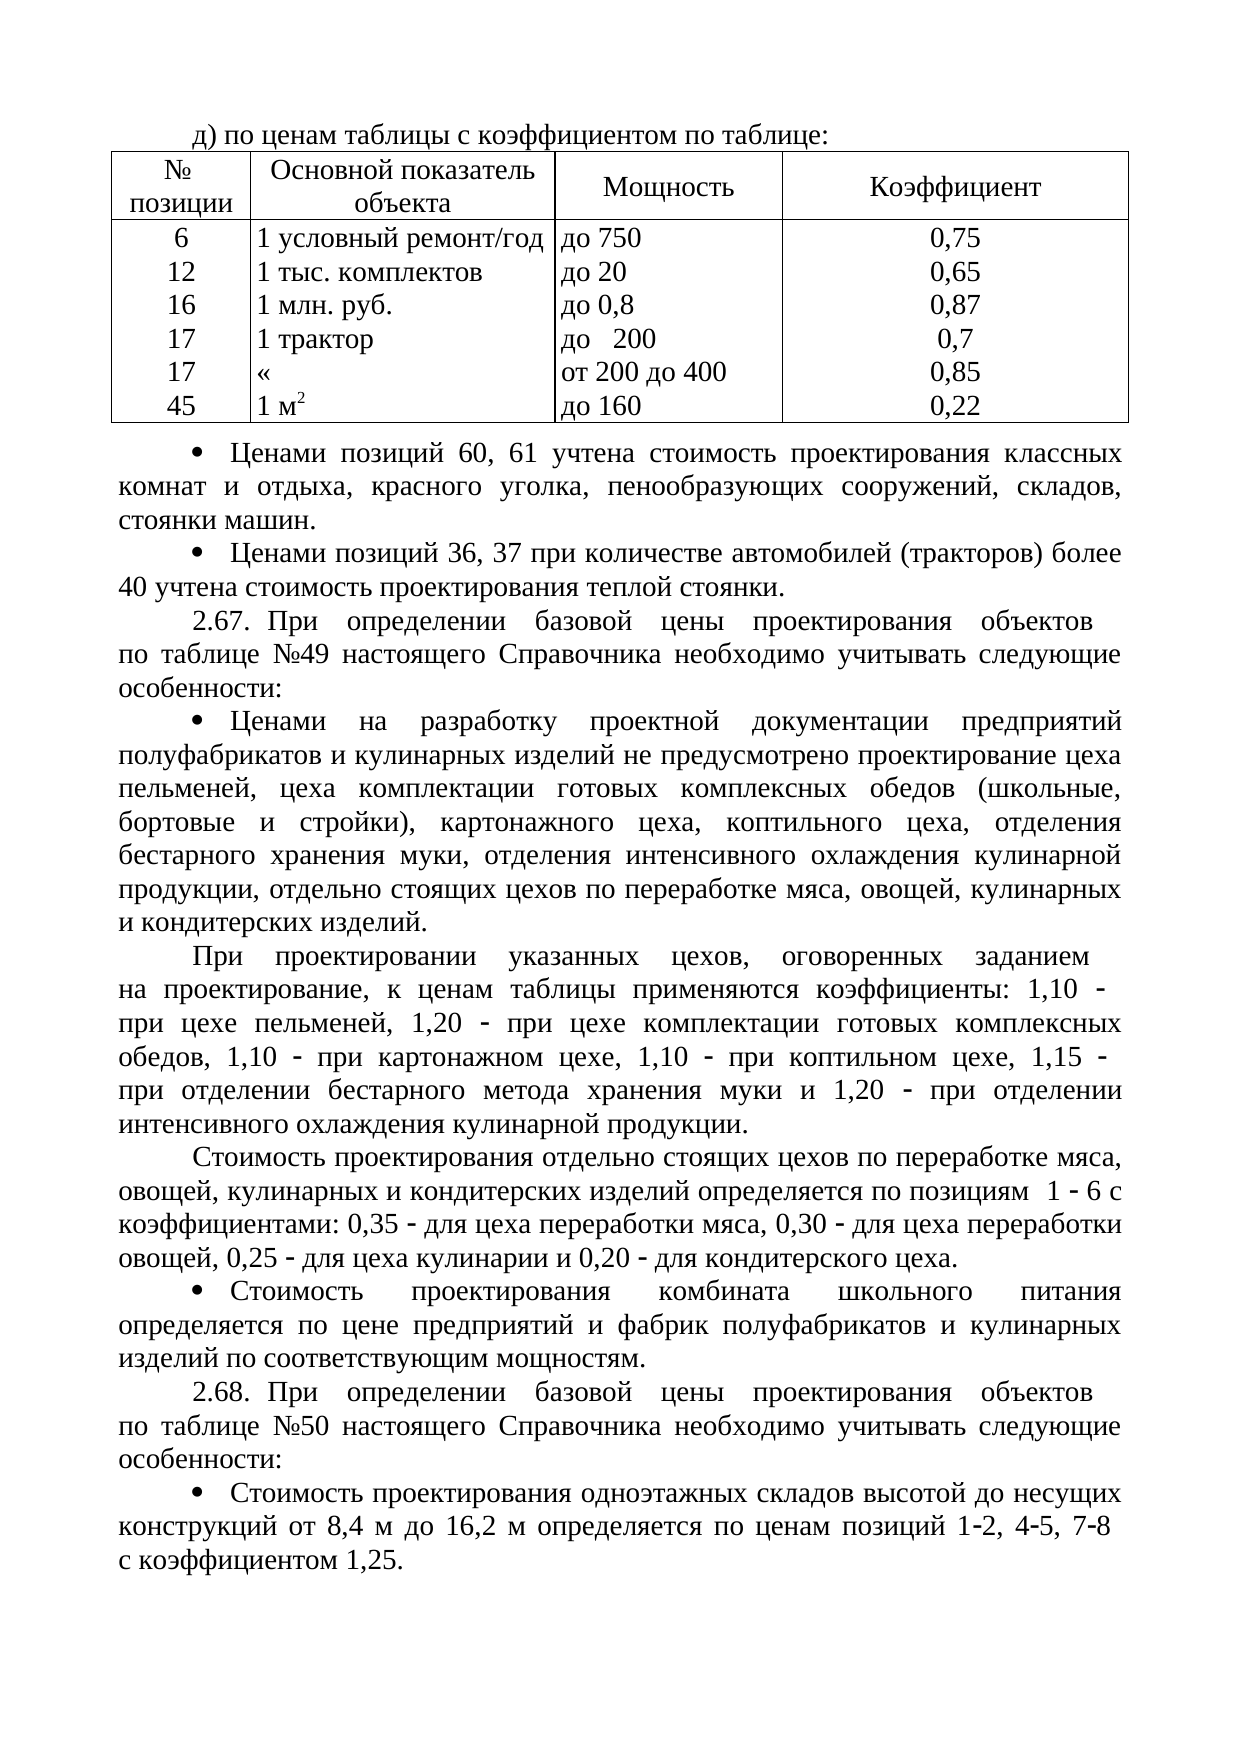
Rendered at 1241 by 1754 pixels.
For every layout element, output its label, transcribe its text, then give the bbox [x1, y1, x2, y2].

table_cell 0,87 [783, 288, 1128, 321]
table_cell 1 трактор [251, 321, 554, 354]
table_cell от 200 до 400 [556, 355, 782, 388]
table_cell 16 [112, 288, 250, 321]
table_cell 1 м2 [251, 388, 554, 422]
table_header Коэффициент [783, 152, 1128, 219]
text При проектировании указанных цехов, оговоренных заданием на проектирование, к ценам таблицы применяются коэффициенты: 1,10  при цехе пельменей, 1,20  при цехе комплектации готовых комплексных обедов, 1,10  при картонажном цехе, 1,10  при коптильном цехе, 1,15  при отделении бестарного метода хранения муки и 1,20  при отделении интенсивного охлаждения кулинарной продукции. [118, 938, 1122, 1139]
table_cell « [251, 355, 554, 388]
list Стоимость проектирования комбината школьного питания определяется по цене предприятий и фабрик полуфабрикатов и кулинарных изделий по соответствующим мощностям. [118, 1274, 1122, 1374]
table_cell 0,22 [783, 388, 1128, 422]
table_cell 0,85 [783, 355, 1128, 388]
table_cell 12 [112, 254, 250, 287]
text д) по ценам таблицы с коэффициентом по таблице: [118, 118, 1122, 151]
list При определении базовой цены проектирования объектов по таблице №50 настоящего Справочника необходимо учитывать следующие особенности: [118, 1374, 1122, 1475]
list Ценами позиций 60, 61 учтена стоимость проектирования классных комнат и отдыха, красного уголка, пенообразующих сооружений, складов, стоянки машин. [118, 435, 1122, 536]
table_header Основной показатель объекта [251, 152, 554, 219]
table_cell до 0,8 [556, 288, 782, 321]
table_cell 45 [112, 388, 250, 422]
table_cell до 20 [556, 254, 782, 287]
table_cell 0,65 [783, 254, 1128, 287]
table_cell 6 [112, 220, 250, 254]
table_cell 17 [112, 321, 250, 354]
table_header Мощность [556, 152, 782, 219]
table_cell 0,7 [783, 321, 1128, 354]
table_cell 1 млн. руб. [251, 288, 554, 321]
table_cell до 200 [556, 321, 782, 354]
table_cell до 750 [556, 220, 782, 254]
list Ценами на разработку проектной документации предприятий полуфабрикатов и кулинарных изделий не предусмотрено проектирование цеха пельменей, цеха комплектации готовых комплексных обедов (школьные, бортовые и стройки), картонажного цеха, коптильного цеха, отделения бестарного хранения муки, отделения интенсивного охлаждения кулинарной продукции, отдельно стоящих цехов по переработке мяса, овощей, кулинарных и кондитерских изделий. [118, 703, 1122, 938]
list При определении базовой цены проектирования объектов по таблице №49 настоящего Справочника необходимо учитывать следующие особенности: [118, 603, 1122, 703]
text Стоимость проектирования отдельно стоящих цехов по переработке мяса, овощей, кулинарных и кондитерских изделий определяется по позициям 1  6 с коэффициентами: 0,35  для цеха переработки мяса, 0,30  для цеха переработки овощей, 0,25  для цеха кулинарии и 0,20  для кондитерского цеха. [118, 1139, 1122, 1274]
list Стоимость проектирования одноэтажных складов высотой до несущих конструкций от 8,4 м до 16,2 м определяется по ценам позиций 12, 45, 78 с коэффициентом 1,25. [118, 1475, 1122, 1576]
table_cell 1 условный ремонт/год [251, 220, 554, 254]
table_cell 17 [112, 355, 250, 388]
list Ценами позиций 36, 37 при количестве автомобилей (тракторов) более 40 учтена стоимость проектирования теплой стоянки. [118, 536, 1122, 603]
table_cell до 160 [556, 388, 782, 422]
table_cell 1 тыс. комплектов [251, 254, 554, 287]
table_header № позиции [112, 152, 250, 219]
table_cell 0,75 [783, 220, 1128, 254]
